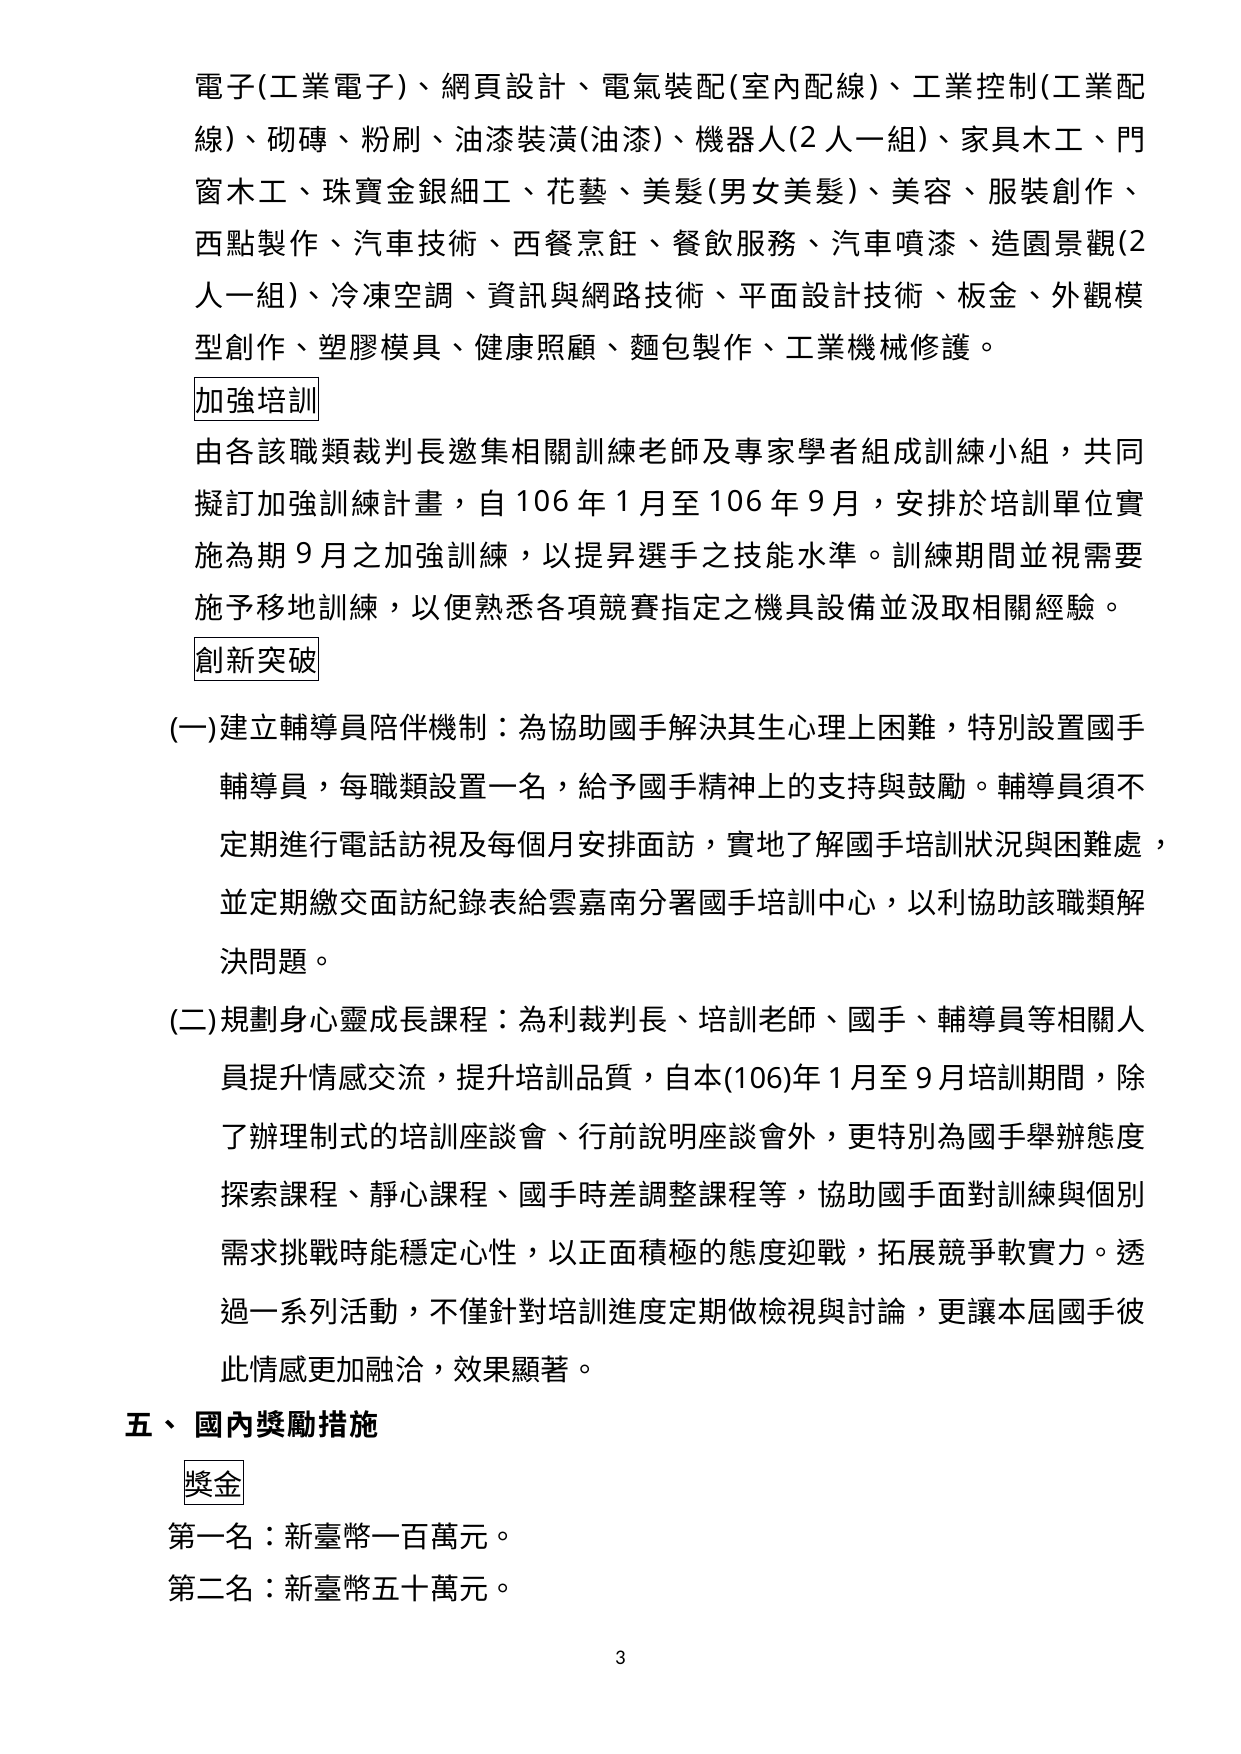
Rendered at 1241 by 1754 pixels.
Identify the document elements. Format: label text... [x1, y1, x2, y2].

text 創新突破 [194, 637, 1146, 689]
list 規劃身心靈成長課程：為利裁判長、培訓老師、國手、輔導員等相關人員提升情感交流，提升培訓品質，自本(106)年1月至9月培訓期間，除了辦理制式的培訓座談會、行前說明座談會外，更特別為國手舉辦態度探索課程、靜心課程、國手時差調整課程等，協助國手面對訓練與個別需求挑戰時能穩定心性，以正面積極的態度迎戰，拓展競爭軟實力。透過一系列活動，不僅針對培訓進度定期做檢視與討論，更讓本屆國手彼此情感更加融洽，效果顯著。 [169, 981, 1146, 1389]
text 第一名：新臺幣一百萬元。 [144, 1506, 1146, 1558]
list 國內獎勵措施 [124, 1402, 1146, 1454]
text 第二名：新臺幣五十萬元。 [144, 1558, 1146, 1610]
list 選拔國手及培訓 兩階段選拔 我國於105年8月辦理第44屆國際技能競賽國手第一階段選拔賽，10月辦理第二階段選拔賽，選拔出各職類正、備取選手各47名。 共計參加42項職類競賽：綜合機械、集體創作(3人一組)、機電整合(2人一組)、CAD機械製圖、CNC車床、CNC銑床、資訊技術(軟體應用)、銲接、建築舖面、汽車板金(打型板金)、飛機修護、配管與暖氣、電子(工業電子)、網頁設計、電氣裝配(室內配線)、工業控制(工業配線)、砌磚、粉刷、油漆裝潢(油漆)、機器人(2人一組)、家具木工、門窗木工、珠寶金銀細工、花藝、美髮(男女美髮)、美容、服裝創作、西點製作、汽車技術、西餐烹飪、餐飲服務、汽車噴漆、造園景觀(2人一組)、冷凍空調、資訊與網路技術、平面設計技術、板金、外觀模型創作、塑膠模具、健康照顧、麵包製作、工業機械修護。 加強培訓 由各該職類裁判長邀集相關訓練老師及專家學者組成訓練小組，共同擬訂加強訓練計畫，自106年1月至106年9月，安排於培訓單位實施為期9月之加強訓練，以提昇選手之技能水準。訓練期間並視需要施予移地訓練，以便熟悉各項競賽指定之機具設備並汲取相關經驗。 [124, 64, 1146, 637]
list 建立輔導員陪伴機制：為協助國手解決其生心理上困難，特別設置國手輔導員，每職類設置一名，給予國手精神上的支持與鼓勵。輔導員須不定期進行電話訪視及每個月安排面訪，實地了解國手培訓狀況與困難處，並定期繳交面訪紀錄表給雲嘉南分署國手培訓中心，以利協助該職類解決問題。 [169, 689, 1146, 981]
text 獎金 [168, 1454, 1146, 1506]
